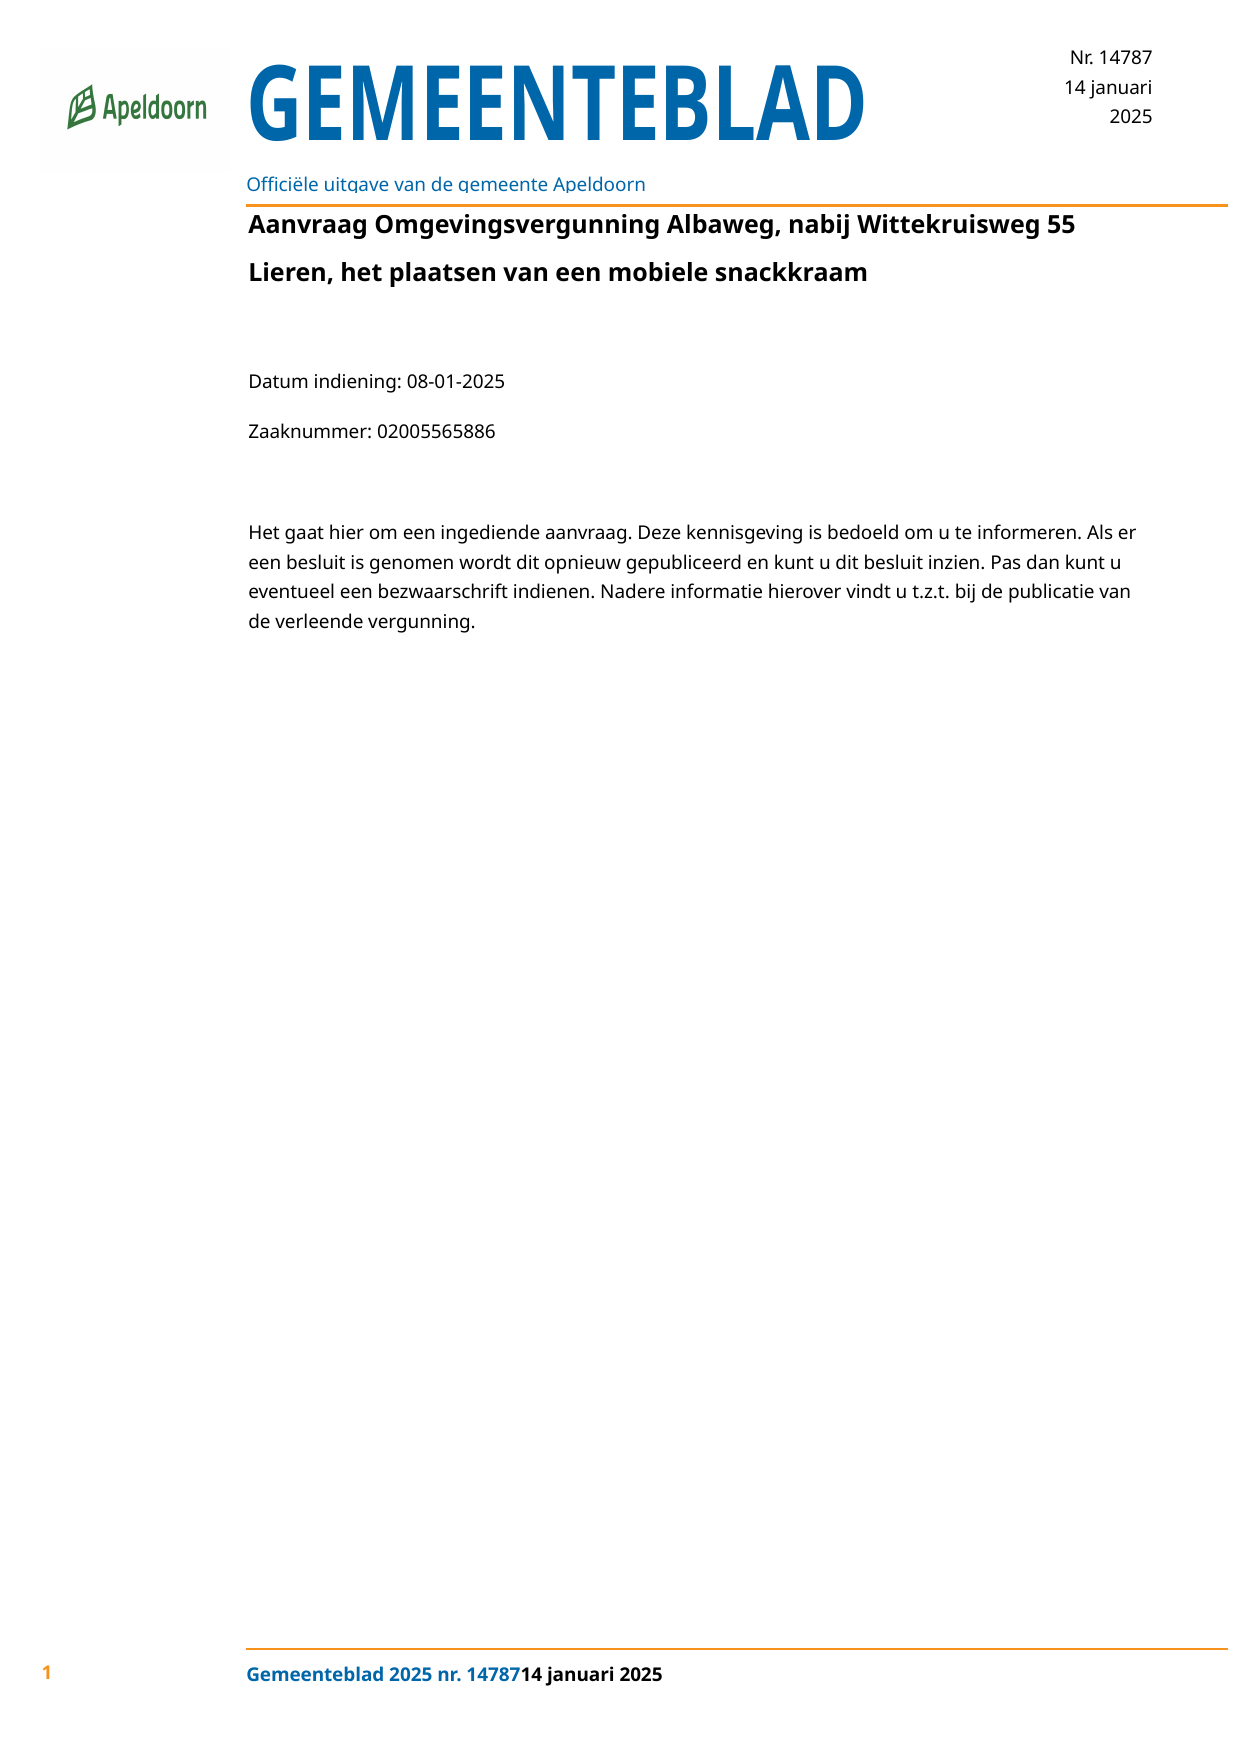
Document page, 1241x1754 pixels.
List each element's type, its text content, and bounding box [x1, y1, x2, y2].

text Datum indiening: 08-01-2025 [248, 368, 1152, 394]
picture [41, 47, 231, 172]
text Zaaknummer: 02005565886 [248, 419, 1152, 444]
text Aanvraag Omgevingsvergunning Albaweg, nabij Wittekruisweg 55 Lieren, het plaatsen van een mobiele snackkraam [248, 207, 1152, 288]
text Het gaat hier om een ingediende aanvraag. Deze kennisgeving is bedoeld om u te informeren. Als er een besluit is genomen wordt dit opnieuw gepubliceerd en kunt u dit besluit inzien. Pas dan kunt u eventueel een bezwaarschrift indienen. Nadere informatie hierover vindt u t.z.t. bij de publicatie van de verleende vergunning. [248, 519, 1152, 634]
